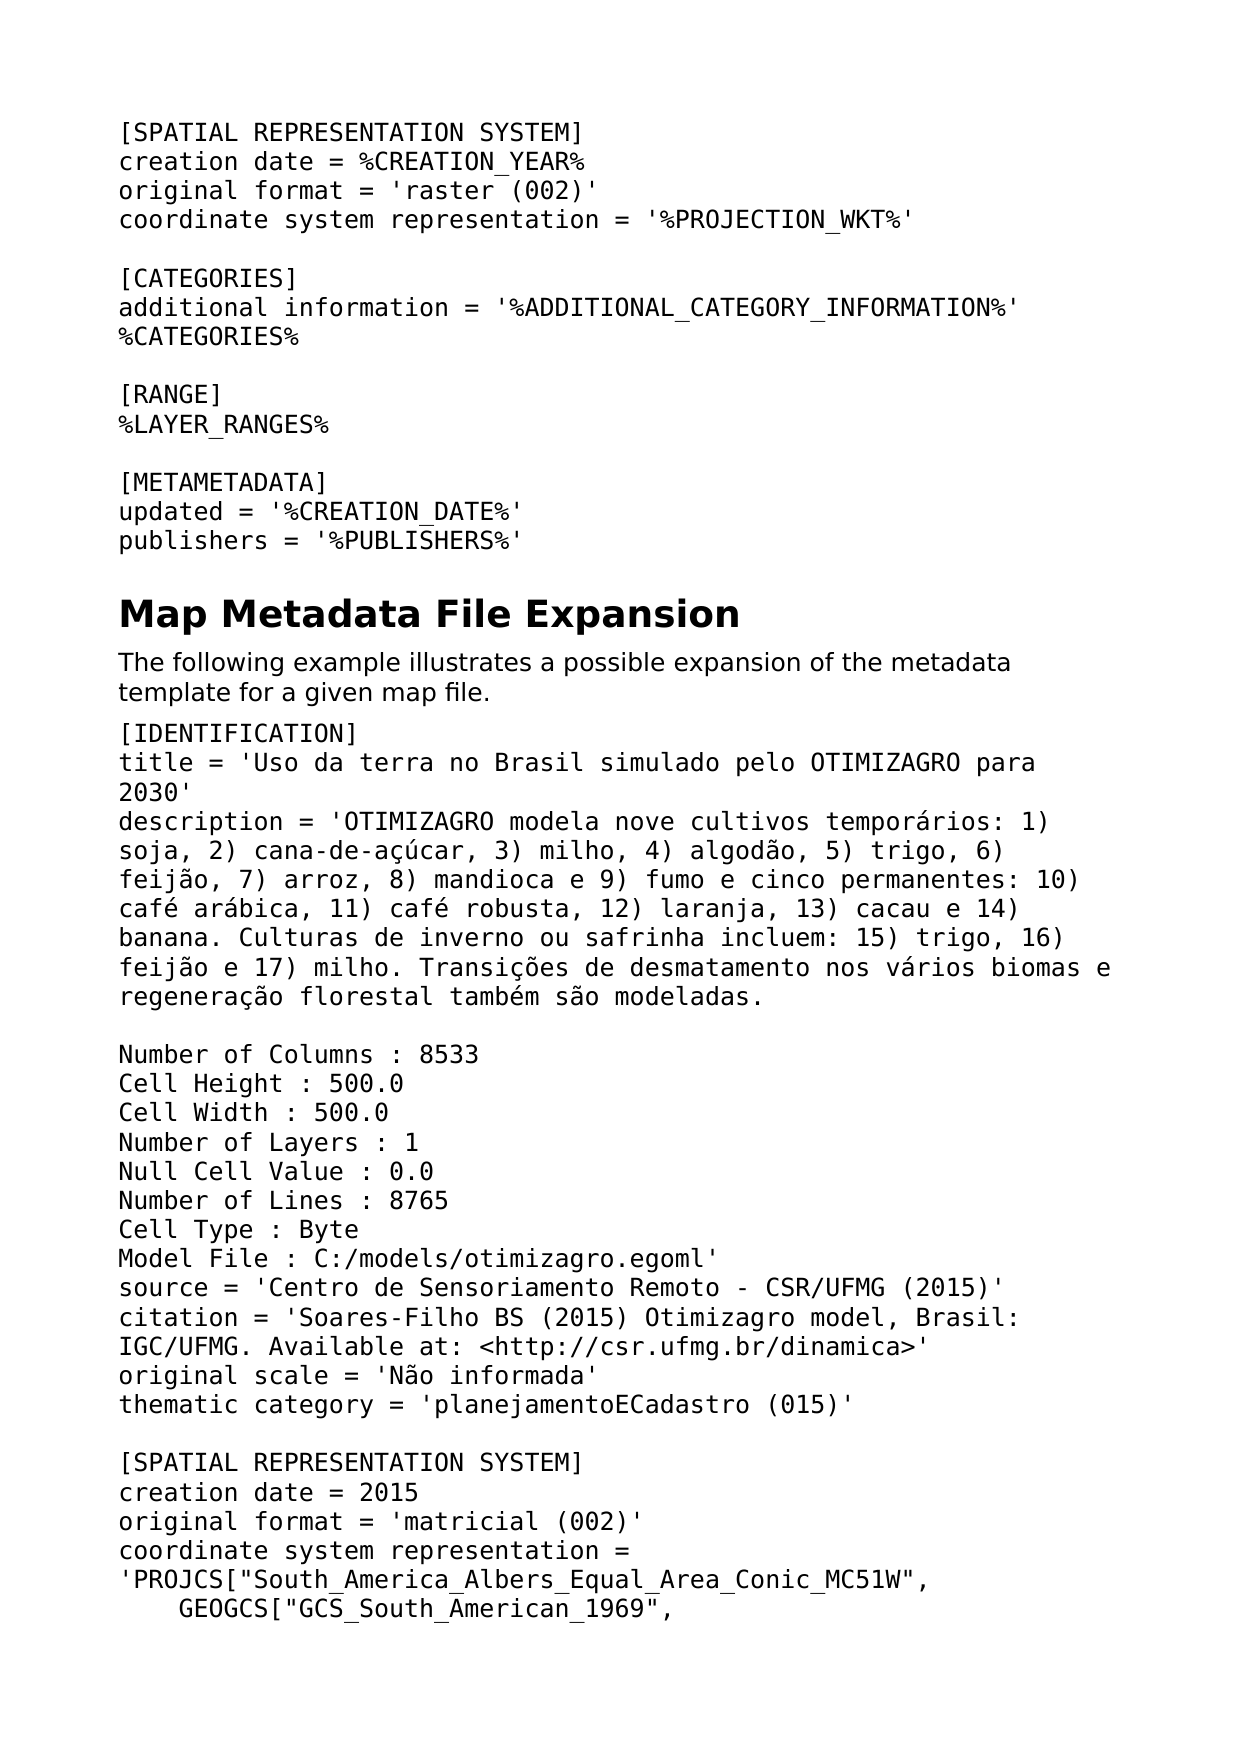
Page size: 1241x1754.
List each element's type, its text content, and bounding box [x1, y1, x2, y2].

text The following example illustrates a possible expansion of the metadata template for a given map file. [118, 648, 1122, 707]
subtitle Map Metadata File Expansion [118, 592, 1122, 636]
text [SPATIAL REPRESENTATION SYSTEM] creation date = %CREATION_YEAR% original format = 'raster (002)' coordinate system representation = '%PROJECTION_WKT%' [CATEGORIES] additional information = '%ADDITIONAL_CATEGORY_INFORMATION%' %CATEGORIES% [RANGE] %LAYER_RANGES% [METAMETADATA] updated = '%CREATION_DATE%' publishers = '%PUBLISHERS%' [118, 118, 1122, 556]
text [IDENTIFICATION] title = 'Uso da terra no Brasil simulado pelo OTIMIZAGRO para 2030' description = 'OTIMIZAGRO modela nove cultivos temporários: 1) soja, 2) cana-de-açúcar, 3) milho, 4) algodão, 5) trigo, 6) feijão, 7) arroz, 8) mandioca e 9) fumo e cinco permanentes: 10) café arábica, 11) café robusta, 12) laranja, 13) cacau e 14) banana. Culturas de inverno ou safrinha incluem: 15) trigo, 16) feijão e 17) milho. Transições de desmatamento nos vários biomas e regeneração florestal também são modeladas. Number of Columns : 8533 Cell Height : 500.0 Cell Width : 500.0 Number of Layers : 1 Null Cell Value : 0.0 Number of Lines : 8765 Cell Type : Byte Model File : C:/models/otimizagro.egoml' source = 'Centro de Sensoriamento Remoto - CSR/UFMG (2015)' citation = 'Soares-Filho BS (2015) Otimizagro model, Brasil: IGC/UFMG. Available at: <http://csr.ufmg.br/dinamica>' original scale = 'Não informada' thematic category = 'planejamentoECadastro (015)' [SPATIAL REPRESENTATION SYSTEM] creation date = 2015 original format = 'matricial (002)' coordinate system representation = 'PROJCS["South_America_Albers_Equal_Area_Conic_MC51W", GEOGCS["GCS_South_American_1969", [118, 719, 1122, 1623]
